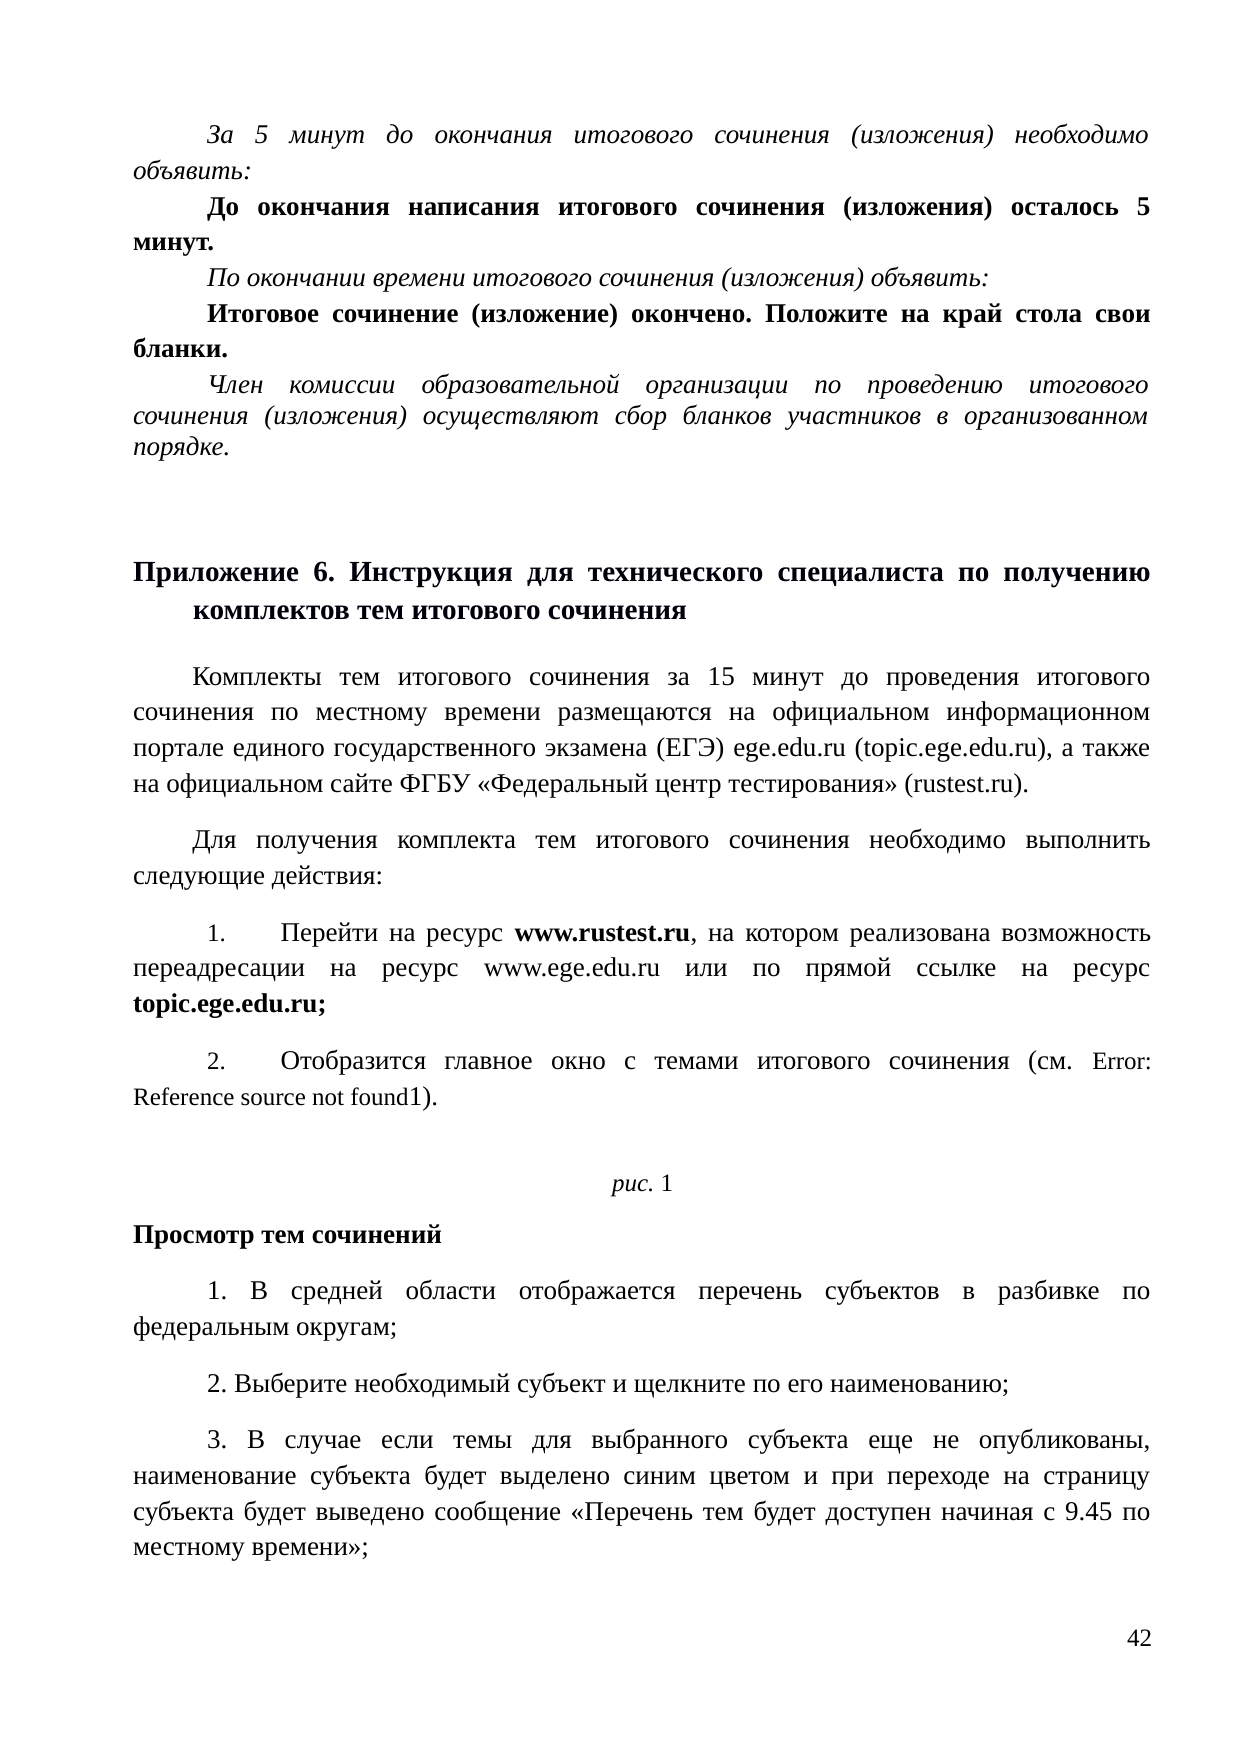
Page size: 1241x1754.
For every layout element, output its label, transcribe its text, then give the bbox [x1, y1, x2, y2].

list Перейти на ресурс www.rustest.ru, на котором реализована возможность переадресации на ресурс www.ege.edu.ru или по прямой ссылке на ресурс topic.ege.edu.ru; [133, 916, 1152, 1018]
subtitle Приложение 6. Инструкция для технического специалиста по получению комплектов тем итогового сочинения [133, 554, 1152, 626]
text Итоговое сочинение (изложение) окончено. Положите на край стола свои бланки. [133, 297, 1152, 364]
text Просмотр тем сочинений [133, 1218, 1152, 1249]
text 1. В средней области отображается перечень субъектов в разбивке по федеральным округам; [133, 1274, 1152, 1341]
text Комплекты тем итогового сочинения за 15 минут до проведения итогового сочинения по местному времени размещаются на официальном информационном портале единого государственного экзамена (ЕГЭ) ege.edu.ru (topic.ege.edu.ru), а также на официальном сайте ФГБУ «Федеральный центр тестирования» (rustest.ru). [133, 660, 1152, 798]
text 3. В случае если темы для выбранного субъекта еще не опубликованы, наименование субъекта будет выделено синим цветом и при переходе на страницу субъекта будет выведено сообщение «Перечень тем будет доступен начиная с 9.45 по местному времени»; [133, 1423, 1152, 1562]
list Отобразится главное окно с темами итогового сочинения (см. Ошибка: источник перёкрестной ссылки не найден1). [133, 1044, 1152, 1111]
text Для получения комплекта тем итогового сочинения необходимо выполнить следующие действия: [133, 823, 1152, 890]
text До окончания написания итогового сочинения (изложения) осталось 5 минут. [133, 189, 1152, 256]
text По окончании времени итогового сочинения (изложения) объявить: [133, 261, 1152, 292]
text За 5 минут до окончания итогового сочинения (изложения) необходимо объявить: [133, 118, 1152, 185]
text рис. 1 [133, 1168, 1152, 1197]
text 2. Выберите необходимый субъект и щелкните по его наименованию; [133, 1367, 1152, 1398]
text Член комиссии образовательной организации по проведению итогового сочинения (изложения) осуществляют сбор бланков участников в организованном порядке. [133, 368, 1152, 462]
